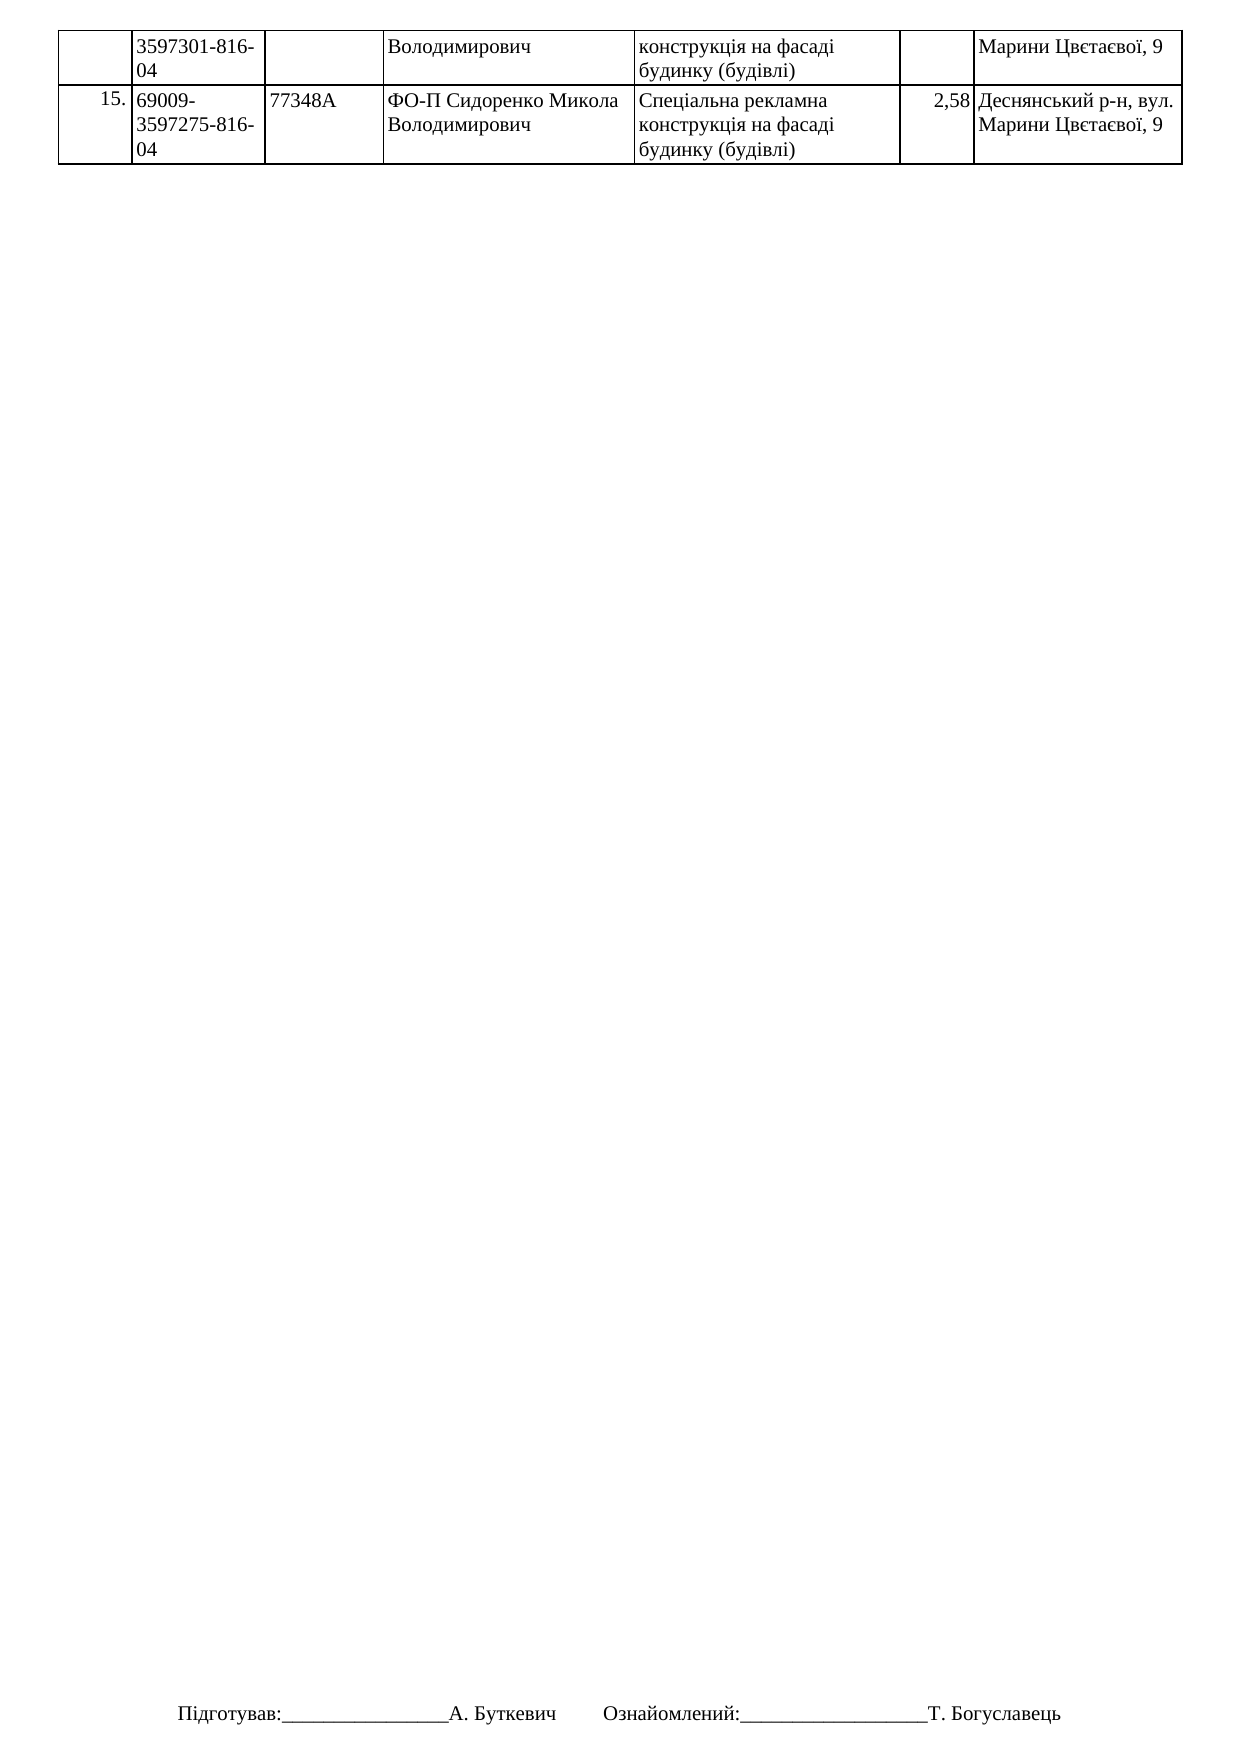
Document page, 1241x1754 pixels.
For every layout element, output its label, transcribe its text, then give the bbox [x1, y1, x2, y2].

table_cell конструкція на фасаді будинку (будівлі) [635, 31, 899, 84]
table_cell Володимирович [384, 31, 634, 84]
table_cell [901, 31, 973, 84]
table_cell [266, 31, 383, 84]
table_cell ФО-П Сидоренко Микола Володимирович [384, 86, 634, 163]
table_cell Спеціальна рекламна конструкція на фасаді будинку (будівлі) [635, 86, 899, 163]
table_cell 3597301-816-04 [133, 31, 264, 84]
table_cell [59, 31, 131, 84]
table_cell 2,58 [901, 86, 973, 163]
table_cell 69009-3597275-816-04 [133, 86, 264, 163]
table_cell [59, 86, 131, 163]
table_cell Деснянський р-н, вул. Марини Цвєтаєвої, 9 [975, 86, 1181, 163]
table_cell Марини Цвєтаєвої, 9 [975, 31, 1181, 84]
table_cell 77348А [266, 86, 383, 163]
